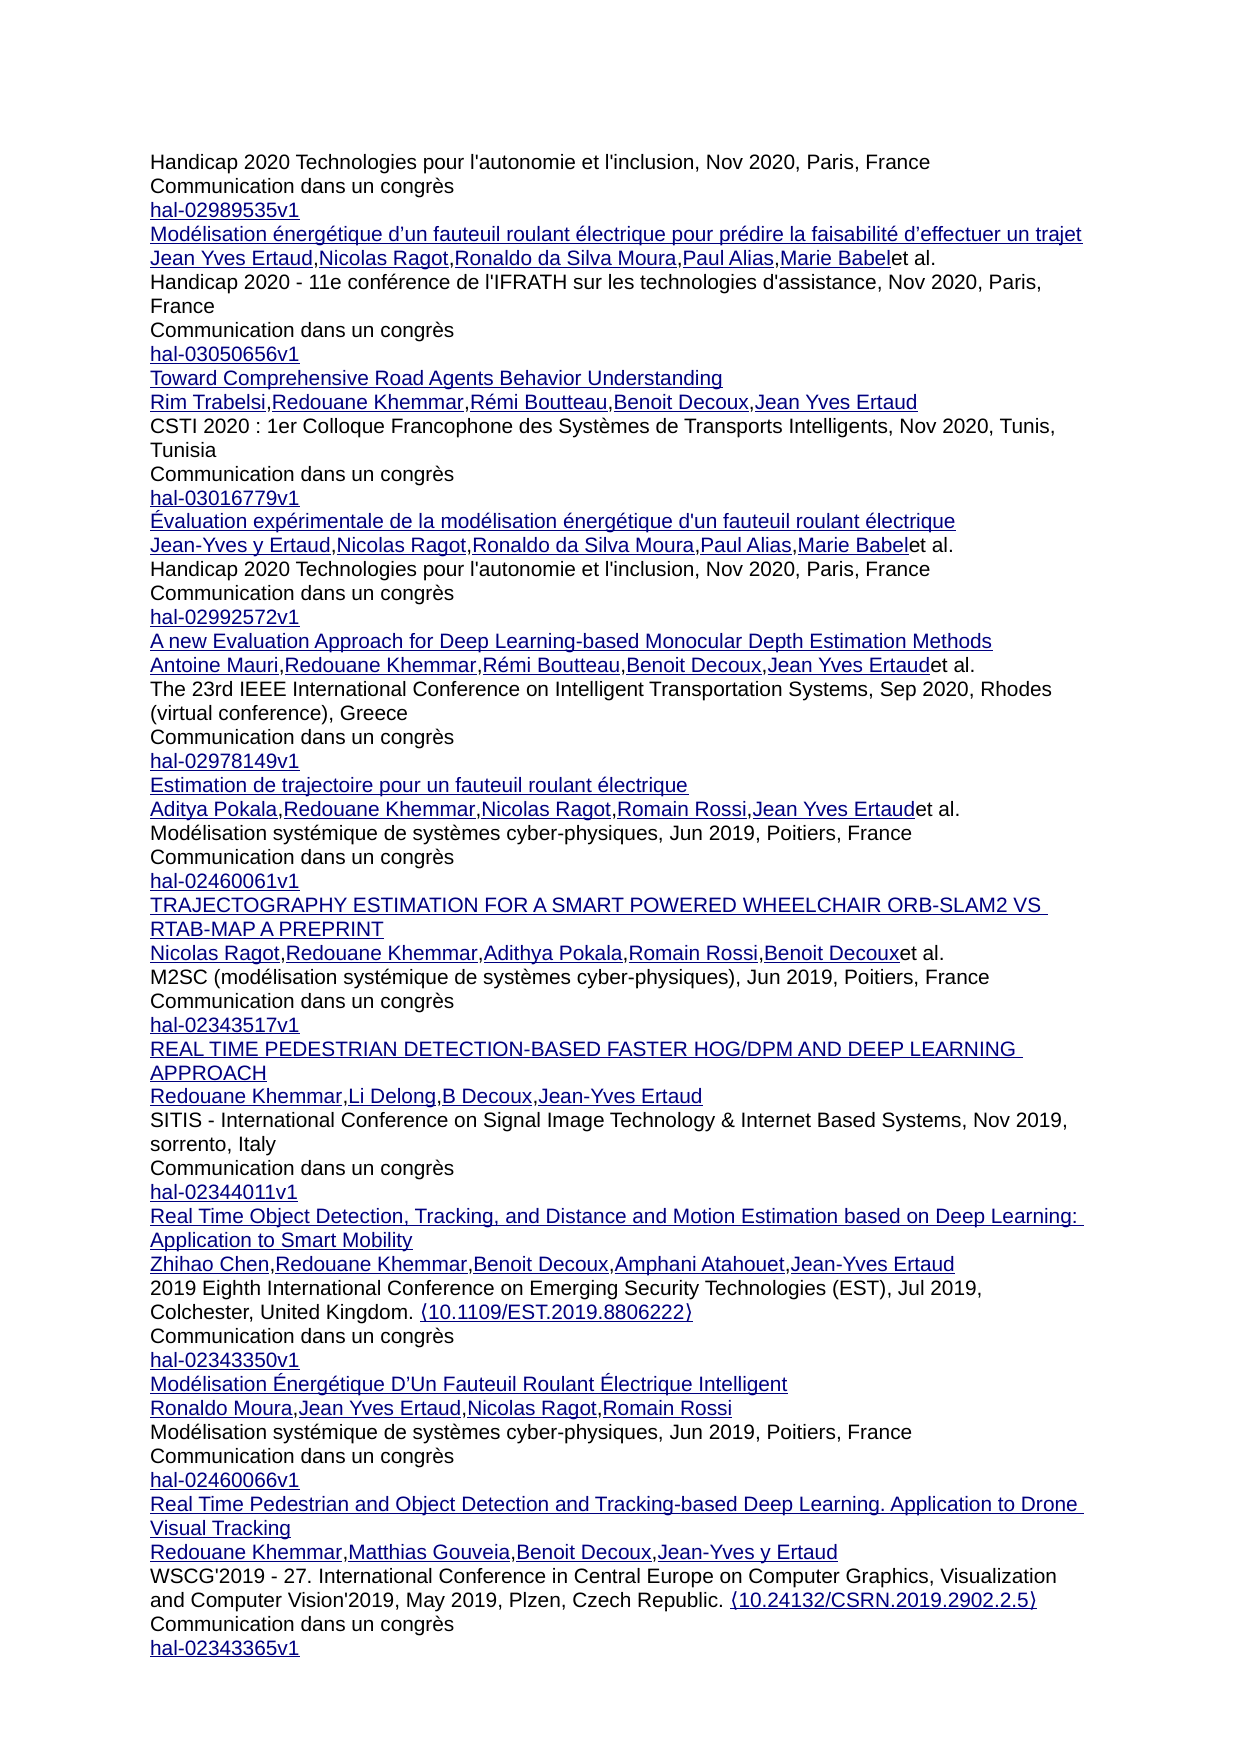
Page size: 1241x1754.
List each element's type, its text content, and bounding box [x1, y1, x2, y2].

table_header Handicap 2020 Technologies pour l'autonomie et l'inclusion, Nov 2020, Paris, France Communication dans un congrès hal-02989535v1 [150, 150, 1090, 222]
table_cell Modélisation énergétique d’un fauteuil roulant électrique pour prédire la faisabilité d’effectuer un trajet Jean Yves Ertaud,Nicolas Ragot,Ronaldo da Silva Moura,Paul Alias,Marie Babelet al. Handicap 2020 - 11e conférence de l'IFRATH sur les technologies d'assistance, Nov 2020, Paris, France Communication dans un congrès hal-03050656v1 [150, 222, 1090, 366]
table_cell Estimation de trajectoire pour un fauteuil roulant électrique Aditya Pokala,Redouane Khemmar,Nicolas Ragot,Romain Rossi,Jean Yves Ertaudet al. Modélisation systémique de systèmes cyber-physiques, Jun 2019, Poitiers, France Communication dans un congrès hal-02460061v1 [150, 773, 1090, 893]
table_cell A new Evaluation Approach for Deep Learning-based Monocular Depth Estimation Methods Antoine Mauri,Redouane Khemmar,Rémi Boutteau,Benoit Decoux,Jean Yves Ertaudet al. The 23rd IEEE International Conference on Intelligent Transportation Systems, Sep 2020, Rhodes (virtual conference), Greece Communication dans un congrès hal-02978149v1 [150, 629, 1090, 773]
table_cell TRAJECTOGRAPHY ESTIMATION FOR A SMART POWERED WHEELCHAIR ORB-SLAM2 VS RTAB-MAP A PREPRINT Nicolas Ragot,Redouane Khemmar,Adithya Pokala,Romain Rossi,Benoit Decouxet al. M2SC (modélisation systémique de systèmes cyber-physiques), Jun 2019, Poitiers, France Communication dans un congrès hal-02343517v1 [150, 893, 1090, 1036]
table_cell Toward Comprehensive Road Agents Behavior Understanding Rim Trabelsi,Redouane Khemmar,Rémi Boutteau,Benoit Decoux,Jean Yves Ertaud CSTI 2020 : 1er Colloque Francophone des Systèmes de Transports Intelligents, Nov 2020, Tunis, Tunisia Communication dans un congrès hal-03016779v1 [150, 366, 1090, 509]
table_cell Modélisation Énergétique D’Un Fauteuil Roulant Électrique Intelligent Ronaldo Moura,Jean Yves Ertaud,Nicolas Ragot,Romain Rossi Modélisation systémique de systèmes cyber-physiques, Jun 2019, Poitiers, France Communication dans un congrès hal-02460066v1 [150, 1372, 1090, 1492]
table_cell Real Time Object Detection, Tracking, and Distance and Motion Estimation based on Deep Learning: Application to Smart Mobility Zhihao Chen,Redouane Khemmar,Benoit Decoux,Amphani Atahouet,Jean-Yves Ertaud 2019 Eighth International Conference on Emerging Security Technologies (EST), Jul 2019, Colchester, United Kingdom. ⟨10.1109/EST.2019.8806222⟩ Communication dans un congrès hal-02343350v1 [150, 1204, 1090, 1372]
table_cell REAL TIME PEDESTRIAN DETECTION-BASED FASTER HOG/DPM AND DEEP LEARNING APPROACH Redouane Khemmar,Li Delong,B Decoux,Jean-Yves Ertaud SITIS - International Conference on Signal Image Technology & Internet Based Systems, Nov 2019, sorrento, Italy Communication dans un congrès hal-02344011v1 [150, 1036, 1090, 1204]
table_cell Real Time Pedestrian and Object Detection and Tracking-based Deep Learning. Application to Drone Visual Tracking Redouane Khemmar,Matthias Gouveia,Benoit Decoux,Jean-Yves y Ertaud WSCG'2019 - 27. International Conference in Central Europe on Computer Graphics, Visualization and Computer Vision'2019, May 2019, Plzen, Czech Republic. ⟨10.24132/CSRN.2019.2902.2.5⟩ Communication dans un congrès hal-02343365v1 [150, 1492, 1090, 1659]
table_cell Évaluation expérimentale de la modélisation énergétique d'un fauteuil roulant électrique Jean-Yves y Ertaud,Nicolas Ragot,Ronaldo da Silva Moura,Paul Alias,Marie Babelet al. Handicap 2020 Technologies pour l'autonomie et l'inclusion, Nov 2020, Paris, France Communication dans un congrès hal-02992572v1 [150, 509, 1090, 629]
